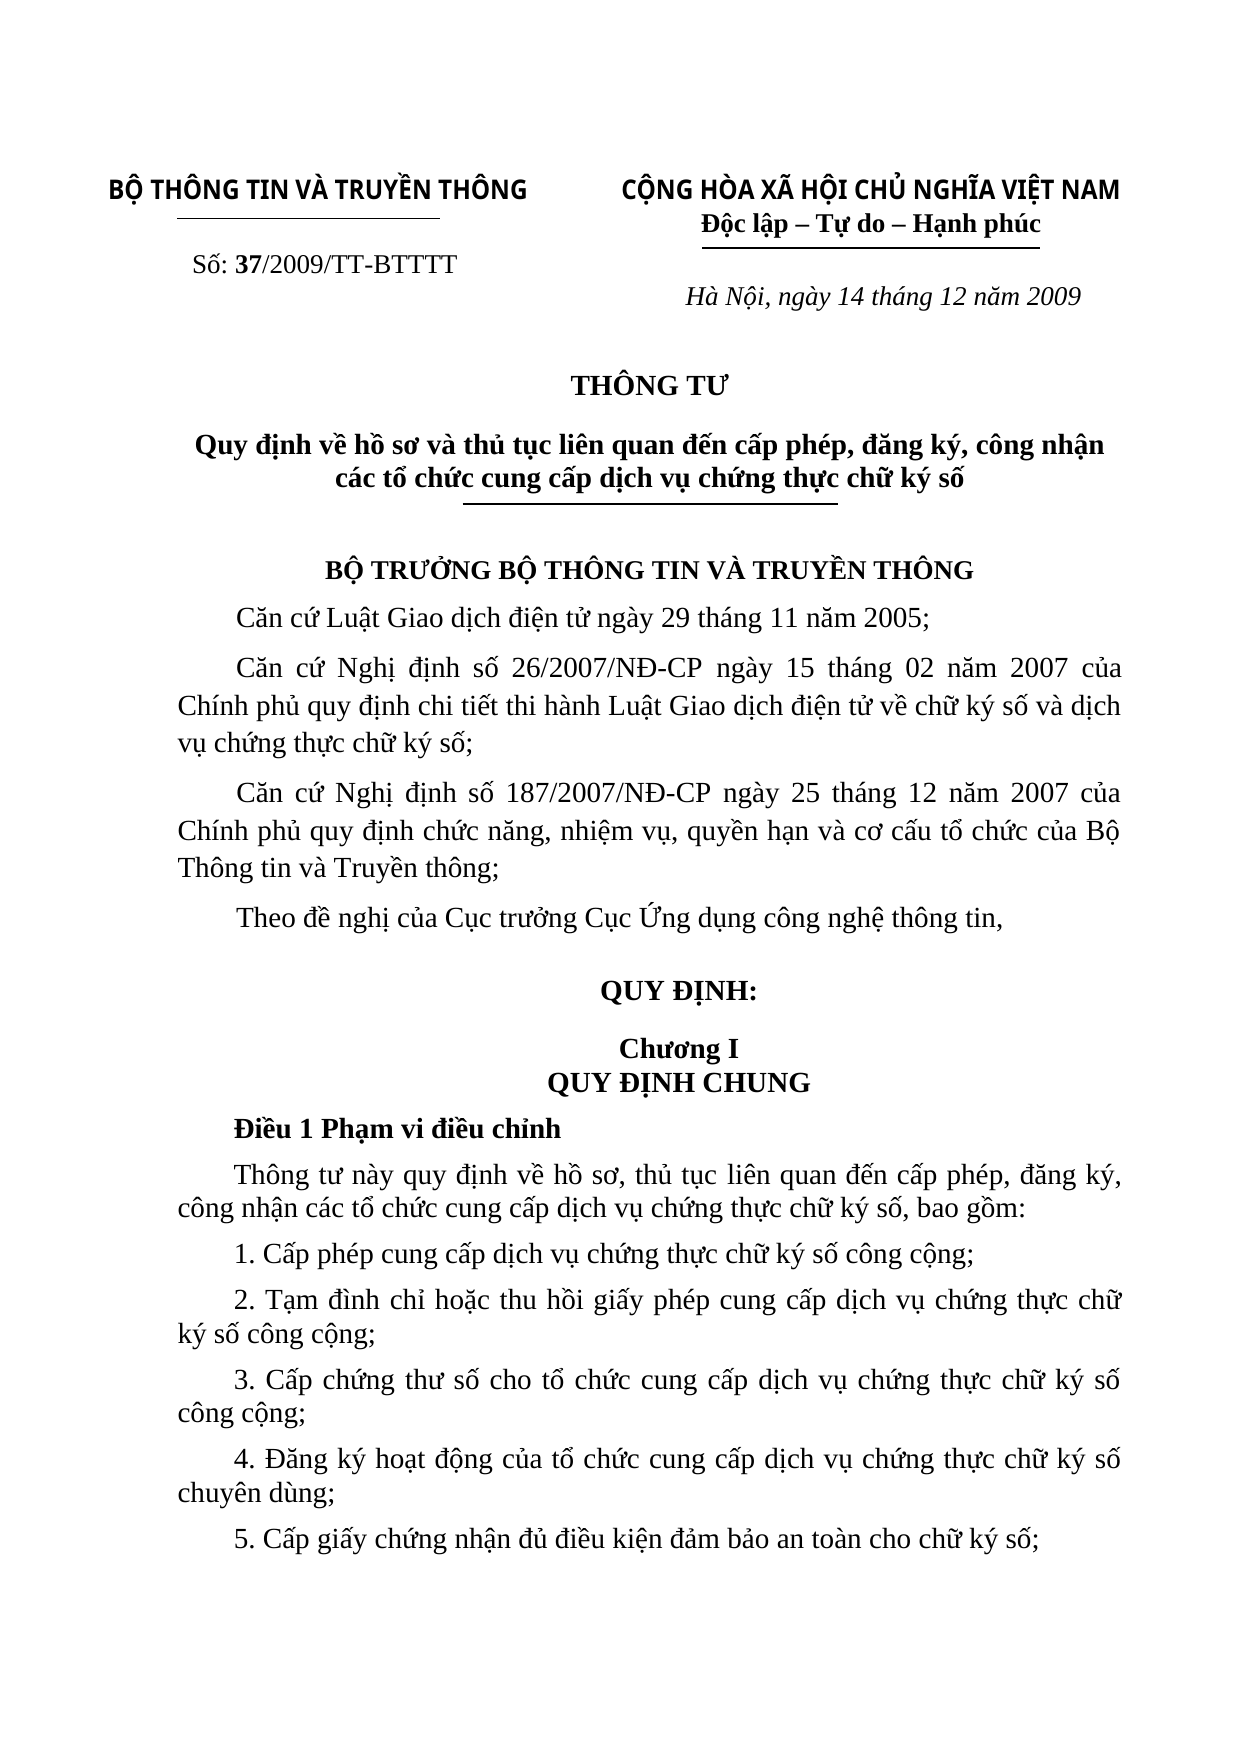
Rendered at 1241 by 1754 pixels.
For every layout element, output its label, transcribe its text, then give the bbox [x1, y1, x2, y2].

text 2. Tạm đình chỉ hoặc thu hồi giấy phép cung cấp dịch vụ chứng thực chữ ký số công cộng; [177, 1282, 1122, 1349]
text QUY ĐỊNH CHUNG [177, 1065, 1122, 1098]
text Điều 1 Phạm vi điều chỉnh [177, 1111, 1122, 1144]
text 4. Đăng ký hoạt động của tổ chức cung cấp dịch vụ chứng thực chữ ký số chuyên dùng; [177, 1442, 1122, 1509]
text Theo đề nghị của Cục trưởng Cục Ứng dụng công nghệ thông tin, [177, 898, 1122, 935]
text Quy định về hồ sơ và thủ tục liên quan đến cấp phép, đăng ký, công nhận các tổ chức cung cấp dịch vụ chứng thực chữ ký số [177, 427, 1122, 494]
text BỘ TRƯỞNG BỘ THÔNG TIN VÀ TRUYỀN THÔNG [177, 554, 1122, 585]
table_header BỘ THÔNG TIN VÀ TRUYỀN THÔNG Số: 37/2009/TT-BTTTT [65, 171, 571, 311]
text Căn cứ Luật Giao dịch điện tử ngày 29 tháng 11 năm 2005; [177, 598, 1122, 635]
text 5. Cấp giấy chứng nhận đủ điều kiện đảm bảo an toàn cho chữ ký số; [177, 1521, 1122, 1555]
text Căn cứ Nghị định số 26/2007/NĐ-CP ngày 15 tháng 02 năm 2007 của Chính phủ quy định chi tiết thi hành Luật Giao dịch điện tử về chữ ký số và dịch vụ chứng thực chữ ký số; [177, 648, 1122, 760]
text Căn cứ Nghị định số 187/2007/NĐ-CP ngày 25 tháng 12 năm 2007 của Chính phủ quy định chức năng, nhiệm vụ, quyền hạn và cơ cấu tổ chức của Bộ Thông tin và Truyền thông; [177, 773, 1122, 885]
text QUY ĐỊNH: [177, 973, 1122, 1006]
table_header CỘNG HÒA XÃ HỘI CHỦ NGHĨA VIỆT NAM Độc lập – Tự do – Hạnh phúc Hà Nội, ngày 14 tháng 12 năm 2009 [571, 171, 1171, 311]
text Chương I [177, 1031, 1122, 1065]
text 3. Cấp chứng thư số cho tổ chức cung cấp dịch vụ chứng thực chữ ký số công cộng; [177, 1362, 1122, 1429]
text THÔNG TƯ [177, 368, 1122, 402]
text 1. Cấp phép cung cấp dịch vụ chứng thực chữ ký số công cộng; [177, 1236, 1122, 1270]
text Thông tư này quy định về hồ sơ, thủ tục liên quan đến cấp phép, đăng ký, công nhận các tổ chức cung cấp dịch vụ chứng thực chữ ký số, bao gồm: [177, 1157, 1122, 1224]
